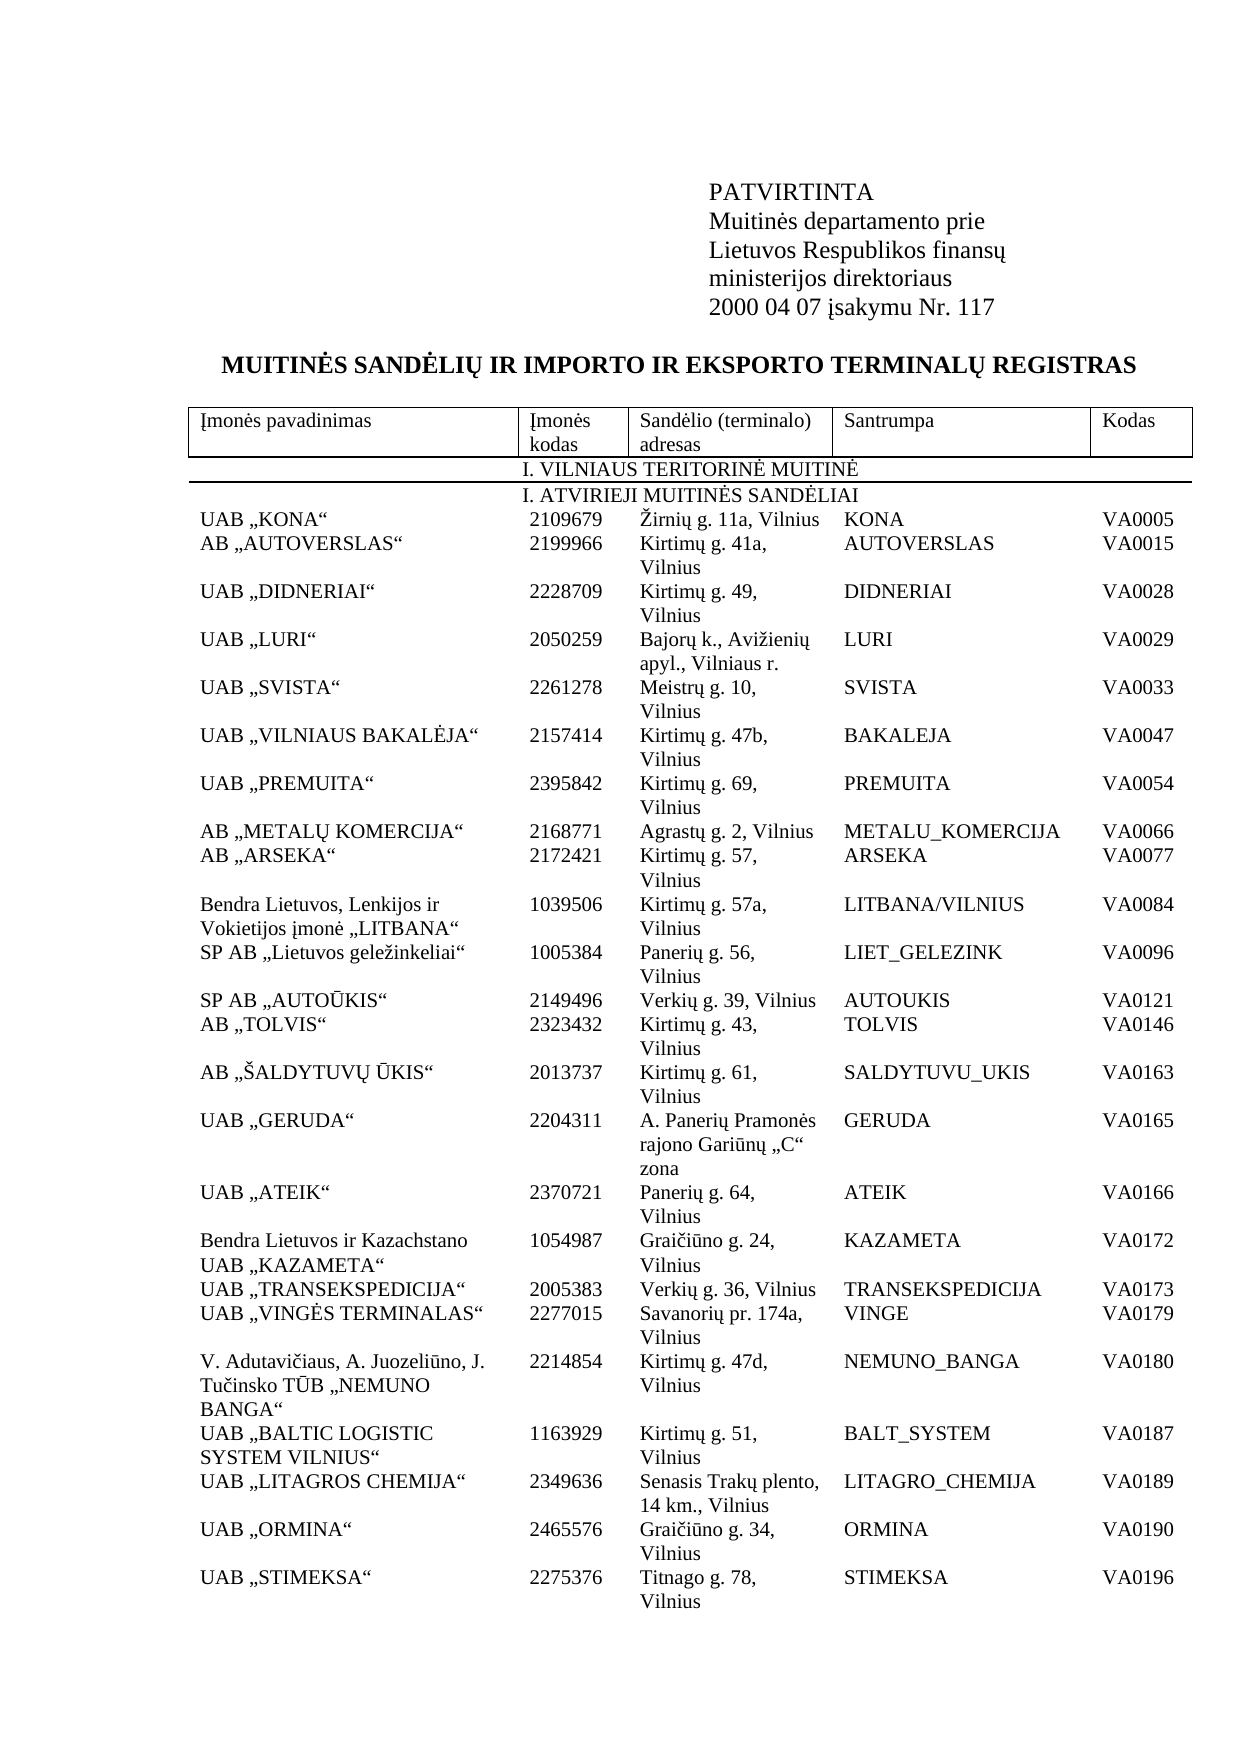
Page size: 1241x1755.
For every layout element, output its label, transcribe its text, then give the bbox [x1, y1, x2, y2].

table_header Įmonės pavadinimas [189, 408, 518, 456]
table_cell 2050259 [518, 627, 628, 675]
table_cell DIDNERIAI [833, 579, 1091, 627]
table_cell 2204311 [518, 1108, 628, 1180]
table_cell VA0196 [1091, 1565, 1192, 1613]
table_cell KONA [833, 507, 1091, 531]
table_cell Kirtimų g. 49, Vilnius [628, 579, 833, 627]
table_cell Kirtimų g. 69, Vilnius [628, 771, 833, 819]
table_cell STIMEKSA [833, 1565, 1091, 1613]
table_cell Panerių g. 64, Vilnius [628, 1180, 833, 1228]
table_cell UAB „VILNIAUS BAKALĖJA“ [189, 723, 518, 771]
table_cell VA0166 [1091, 1180, 1192, 1228]
table_cell NEMUNO_BANGA [833, 1349, 1091, 1421]
table_cell METALU_KOMERCIJA [833, 819, 1091, 843]
table_cell BAKALEJA [833, 723, 1091, 771]
table_cell UAB „STIMEKSA“ [189, 1565, 518, 1613]
table_cell 2370721 [518, 1180, 628, 1228]
table_cell UAB „BALTIC LOGISTIC SYSTEM VILNIUS“ [189, 1421, 518, 1469]
table_cell GERUDA [833, 1108, 1091, 1180]
table_cell VA0029 [1091, 627, 1192, 675]
table_header Kodas [1091, 408, 1192, 456]
table_cell SP AB „Lietuvos geležinkeliai“ [189, 940, 518, 988]
table_cell VA0172 [1091, 1229, 1192, 1277]
table_cell VA0033 [1091, 675, 1192, 723]
table_cell VA0047 [1091, 723, 1192, 771]
table_cell 2199966 [518, 531, 628, 579]
table_cell Kirtimų g. 61, Vilnius [628, 1060, 833, 1108]
table_cell Kirtimų g. 51, Vilnius [628, 1421, 833, 1469]
table_cell VA0180 [1091, 1349, 1192, 1421]
table_cell AUTOVERSLAS [833, 531, 1091, 579]
table_cell VA0054 [1091, 771, 1192, 819]
table_cell VA0066 [1091, 819, 1192, 843]
table_cell 2349636 [518, 1469, 628, 1517]
table_cell VA0179 [1091, 1301, 1192, 1349]
table_cell 2172421 [518, 844, 628, 892]
table_cell UAB „DIDNERIAI“ [189, 579, 518, 627]
table_cell A. Panerių Pramonės rajono Gariūnų „C“ zona [628, 1108, 833, 1180]
table_cell VA0015 [1091, 531, 1192, 579]
table_cell LITAGRO_CHEMIJA [833, 1469, 1091, 1517]
table_cell I. ATVIRIEJI MUITINĖS SANDĖLIAI [189, 483, 1192, 507]
table_cell Kirtimų g. 57a, Vilnius [628, 892, 833, 940]
table_cell UAB „TRANSEKSPEDICIJA“ [189, 1277, 518, 1301]
table_cell Kirtimų g. 47b, Vilnius [628, 723, 833, 771]
table_cell VA0163 [1091, 1060, 1192, 1108]
table_cell VA0187 [1091, 1421, 1192, 1469]
table_cell AB „TOLVIS“ [189, 1012, 518, 1060]
table_header Sandėlio (terminalo) adresas [629, 408, 832, 456]
table_cell 2323432 [518, 1012, 628, 1060]
table_cell AB „AUTOVERSLAS“ [189, 531, 518, 579]
table_cell UAB „PREMUITA“ [189, 771, 518, 819]
table_cell VA0146 [1091, 1012, 1192, 1060]
table_cell Titnago g. 78, Vilnius [628, 1565, 833, 1613]
table_cell 2261278 [518, 675, 628, 723]
table_cell 1039506 [518, 892, 628, 940]
table_cell UAB „SVISTA“ [189, 675, 518, 723]
table_cell AB „ŠALDYTUVŲ ŪKIS“ [189, 1060, 518, 1108]
table_cell 2005383 [518, 1277, 628, 1301]
table_header Įmonės kodas [519, 408, 628, 456]
table_cell ATEIK [833, 1180, 1091, 1228]
table_cell AB „METALŲ KOMERCIJA“ [189, 819, 518, 843]
table_cell 2228709 [518, 579, 628, 627]
table_cell I. VILNIAUS TERITORINĖ MUITINĖ [189, 458, 1192, 481]
table_cell 2275376 [518, 1565, 628, 1613]
table_cell UAB „VINGĖS TERMINALAS“ [189, 1301, 518, 1349]
table_cell Senasis Trakų plento, 14 km., Vilnius [628, 1469, 833, 1517]
table_cell UAB „ORMINA“ [189, 1517, 518, 1565]
table_cell TOLVIS [833, 1012, 1091, 1060]
table_cell VA0096 [1091, 940, 1192, 988]
table_cell 2109679 [518, 507, 628, 531]
table_cell LIET_GELEZINK [833, 940, 1091, 988]
text MUITINĖS SANDĖLIŲ IR IMPORTO IR EKSPORTO TERMINALŲ REGISTRAS [177, 350, 1181, 378]
table_cell VA0165 [1091, 1108, 1192, 1180]
table_cell V. Adutavičiaus, A. Juozeliūno, J. Tučinsko TŪB „NEMUNO BANGA“ [189, 1349, 518, 1421]
table_cell TRANSEKSPEDICIJA [833, 1277, 1091, 1301]
table_cell Bendra Lietuvos ir Kazachstano UAB „KAZAMETA“ [189, 1229, 518, 1277]
table_cell 2149496 [518, 988, 628, 1012]
table_cell KAZAMETA [833, 1229, 1091, 1277]
table_cell Žirnių g. 11a, Vilnius [628, 507, 833, 531]
table_cell 2277015 [518, 1301, 628, 1349]
table_cell VA0173 [1091, 1277, 1192, 1301]
table_cell 2395842 [518, 771, 628, 819]
table_header Santrumpa [833, 408, 1090, 456]
table_cell 2168771 [518, 819, 628, 843]
text Lietuvos Respublikos finansų [177, 235, 1181, 263]
table_cell Graičiūno g. 24, Vilnius [628, 1229, 833, 1277]
table_cell Meistrų g. 10, Vilnius [628, 675, 833, 723]
table_cell VINGE [833, 1301, 1091, 1349]
table_cell VA0005 [1091, 507, 1192, 531]
table_cell LITBANA/VILNIUS [833, 892, 1091, 940]
table_cell 2465576 [518, 1517, 628, 1565]
table_cell UAB „LITAGROS CHEMIJA“ [189, 1469, 518, 1517]
table_cell UAB „GERUDA“ [189, 1108, 518, 1180]
text ministerijos direktoriaus [177, 263, 1181, 292]
table_cell VA0190 [1091, 1517, 1192, 1565]
table_cell Savanorių pr. 174a, Vilnius [628, 1301, 833, 1349]
table_cell Verkių g. 36, Vilnius [628, 1277, 833, 1301]
table_cell SVISTA [833, 675, 1091, 723]
text PATVIRTINTA [177, 177, 1181, 206]
table_cell UAB „ATEIK“ [189, 1180, 518, 1228]
table_cell Bajorų k., Avižienių apyl., Vilniaus r. [628, 627, 833, 675]
text Muitinės departamento prie [177, 206, 1181, 235]
table_cell 1163929 [518, 1421, 628, 1469]
table_cell VA0084 [1091, 892, 1192, 940]
text 2000 04 07 įsakymu Nr. 117 [177, 292, 1181, 321]
table_cell Panerių g. 56, Vilnius [628, 940, 833, 988]
table_cell 1005384 [518, 940, 628, 988]
table_cell AB „ARSEKA“ [189, 844, 518, 892]
table_cell Kirtimų g. 57, Vilnius [628, 844, 833, 892]
table_cell ORMINA [833, 1517, 1091, 1565]
table_cell LURI [833, 627, 1091, 675]
table_cell Agrastų g. 2, Vilnius [628, 819, 833, 843]
table_cell 2214854 [518, 1349, 628, 1421]
table_cell VA0028 [1091, 579, 1192, 627]
table_cell UAB „KONA“ [189, 507, 518, 531]
table_cell VA0077 [1091, 844, 1192, 892]
table_cell 2157414 [518, 723, 628, 771]
table_cell Kirtimų g. 41a, Vilnius [628, 531, 833, 579]
table_cell PREMUITA [833, 771, 1091, 819]
table_cell VA0121 [1091, 988, 1192, 1012]
table_cell 2013737 [518, 1060, 628, 1108]
table_cell Verkių g. 39, Vilnius [628, 988, 833, 1012]
table_cell Bendra Lietuvos, Lenkijos ir Vokietijos įmonė „LITBANA“ [189, 892, 518, 940]
table_cell Kirtimų g. 43, Vilnius [628, 1012, 833, 1060]
table_cell VA0189 [1091, 1469, 1192, 1517]
table_cell UAB „LURI“ [189, 627, 518, 675]
table_cell ARSEKA [833, 844, 1091, 892]
table_cell BALT_SYSTEM [833, 1421, 1091, 1469]
table_cell 1054987 [518, 1229, 628, 1277]
table_cell SALDYTUVU_UKIS [833, 1060, 1091, 1108]
table_cell Graičiūno g. 34, Vilnius [628, 1517, 833, 1565]
table_cell Kirtimų g. 47d, Vilnius [628, 1349, 833, 1421]
table_cell SP AB „AUTOŪKIS“ [189, 988, 518, 1012]
table_cell AUTOUKIS [833, 988, 1091, 1012]
